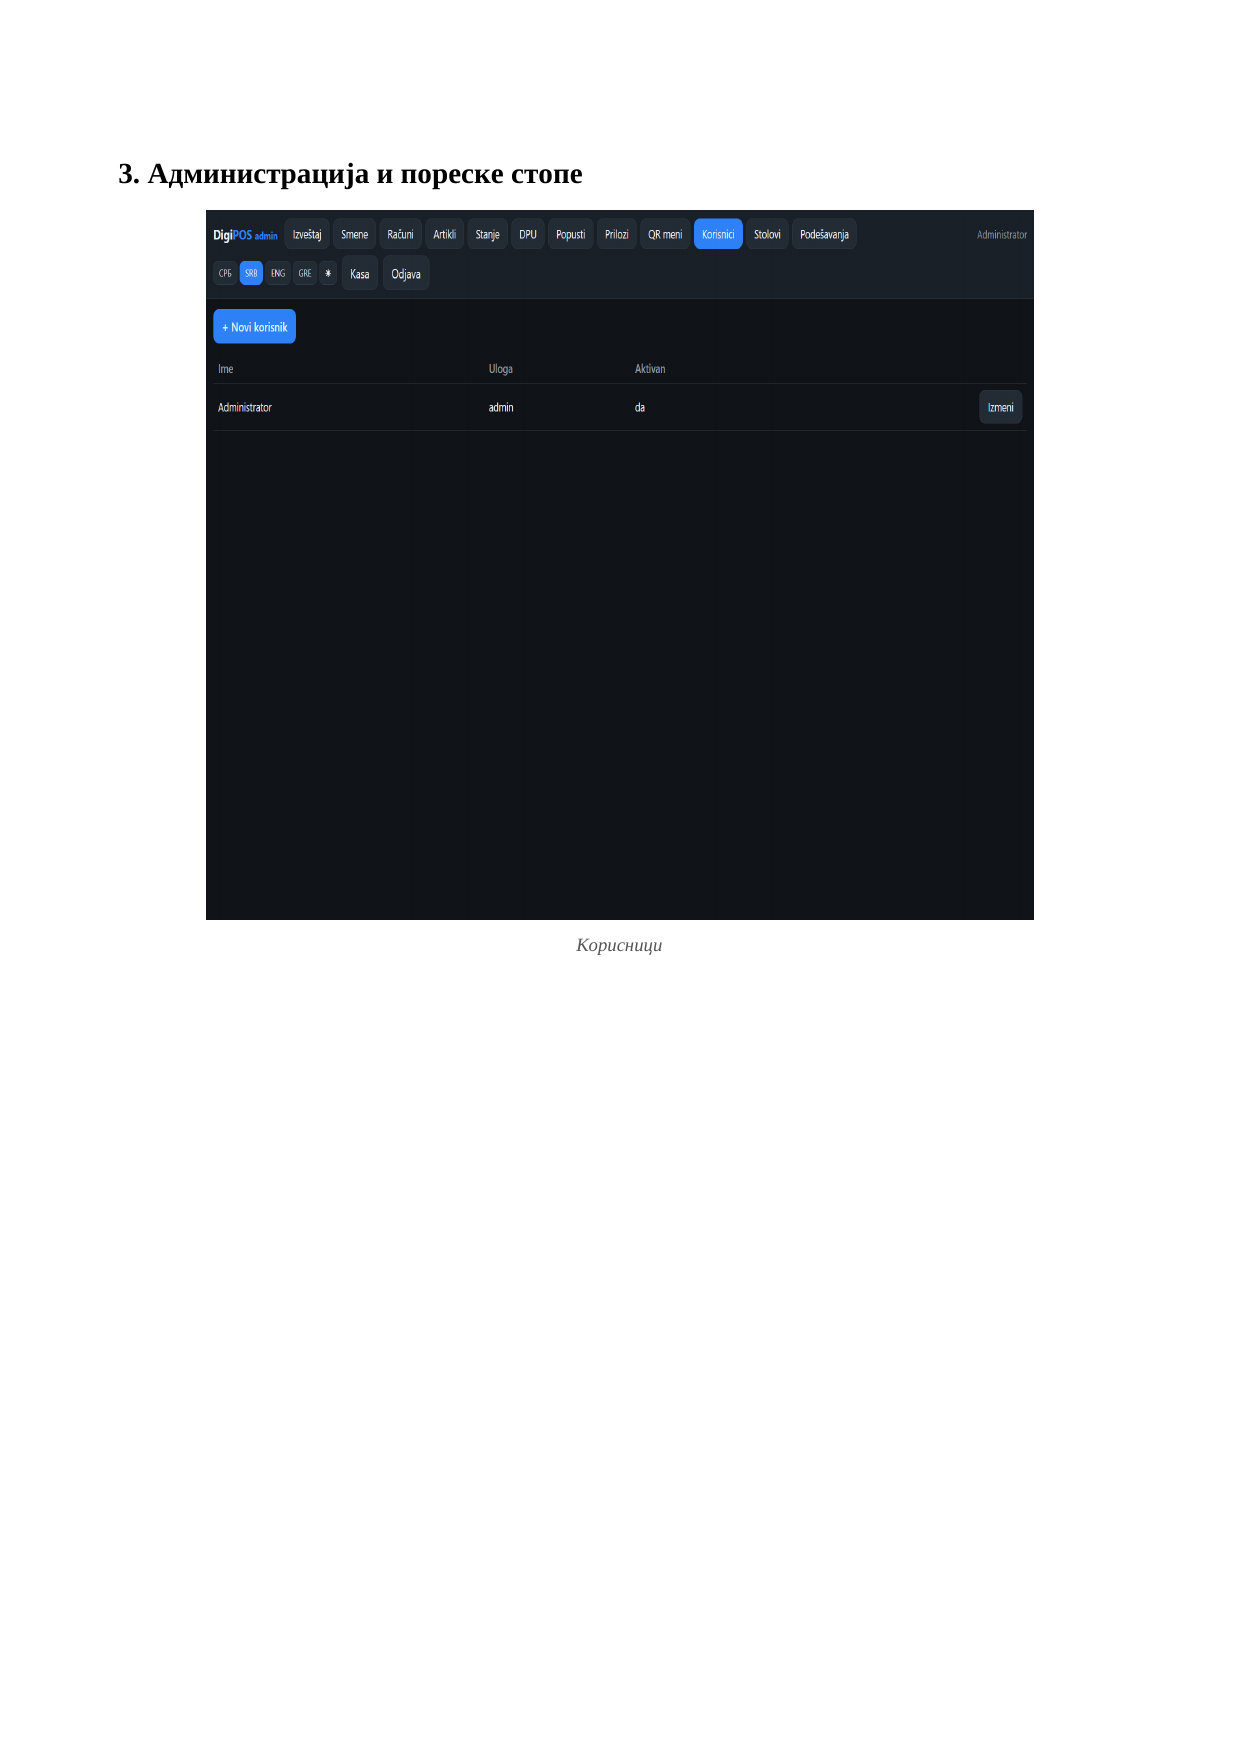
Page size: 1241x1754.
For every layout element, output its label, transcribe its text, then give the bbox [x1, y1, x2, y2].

text Корисници [118, 934, 1122, 956]
subtitle 3. Администрација и пореске стопе [118, 156, 1122, 190]
picture [206, 210, 1034, 920]
